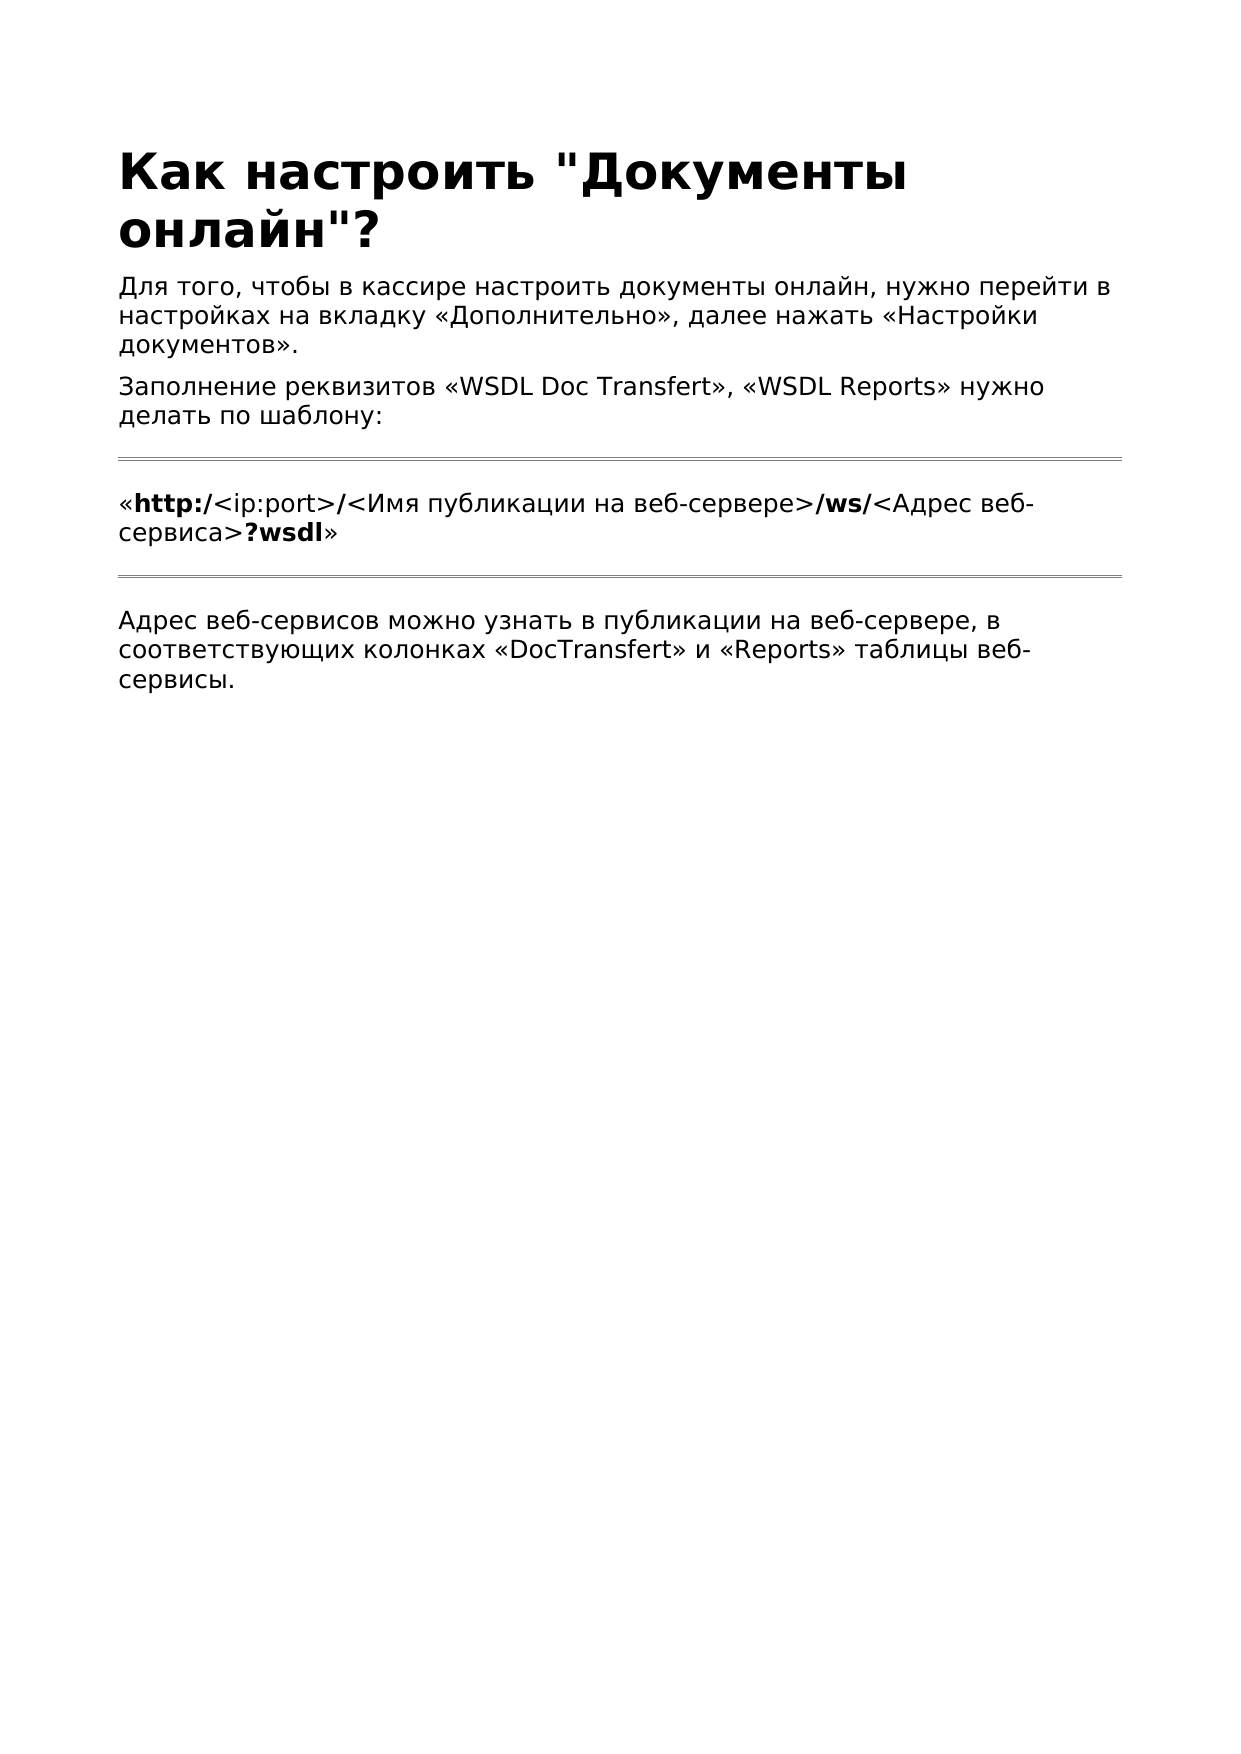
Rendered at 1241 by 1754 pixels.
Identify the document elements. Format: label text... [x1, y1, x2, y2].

text Заполнение реквизитов «WSDL Doc Transfert», «WSDL Reports» нужно делать по шаблону: [118, 372, 1122, 430]
text «http:/<ip:port>/<Имя публикации на веб-сервере>/ws/<Адрес веб-сервиса>?wsdl» [118, 489, 1122, 548]
text Адрес веб-сервисов можно узнать в публикации на веб-сервере, в соответствующих колонках «DocTransfert» и «Reports» таблицы веб-сервисы. [118, 606, 1122, 694]
text Для того, чтобы в кассире настроить документы онлайн, нужно перейти в настройках на вкладку «Дополнительно», далее нажать «Настройки документов». [118, 272, 1122, 359]
subtitle Как настроить "Документы онлайн"? [118, 143, 1122, 259]
